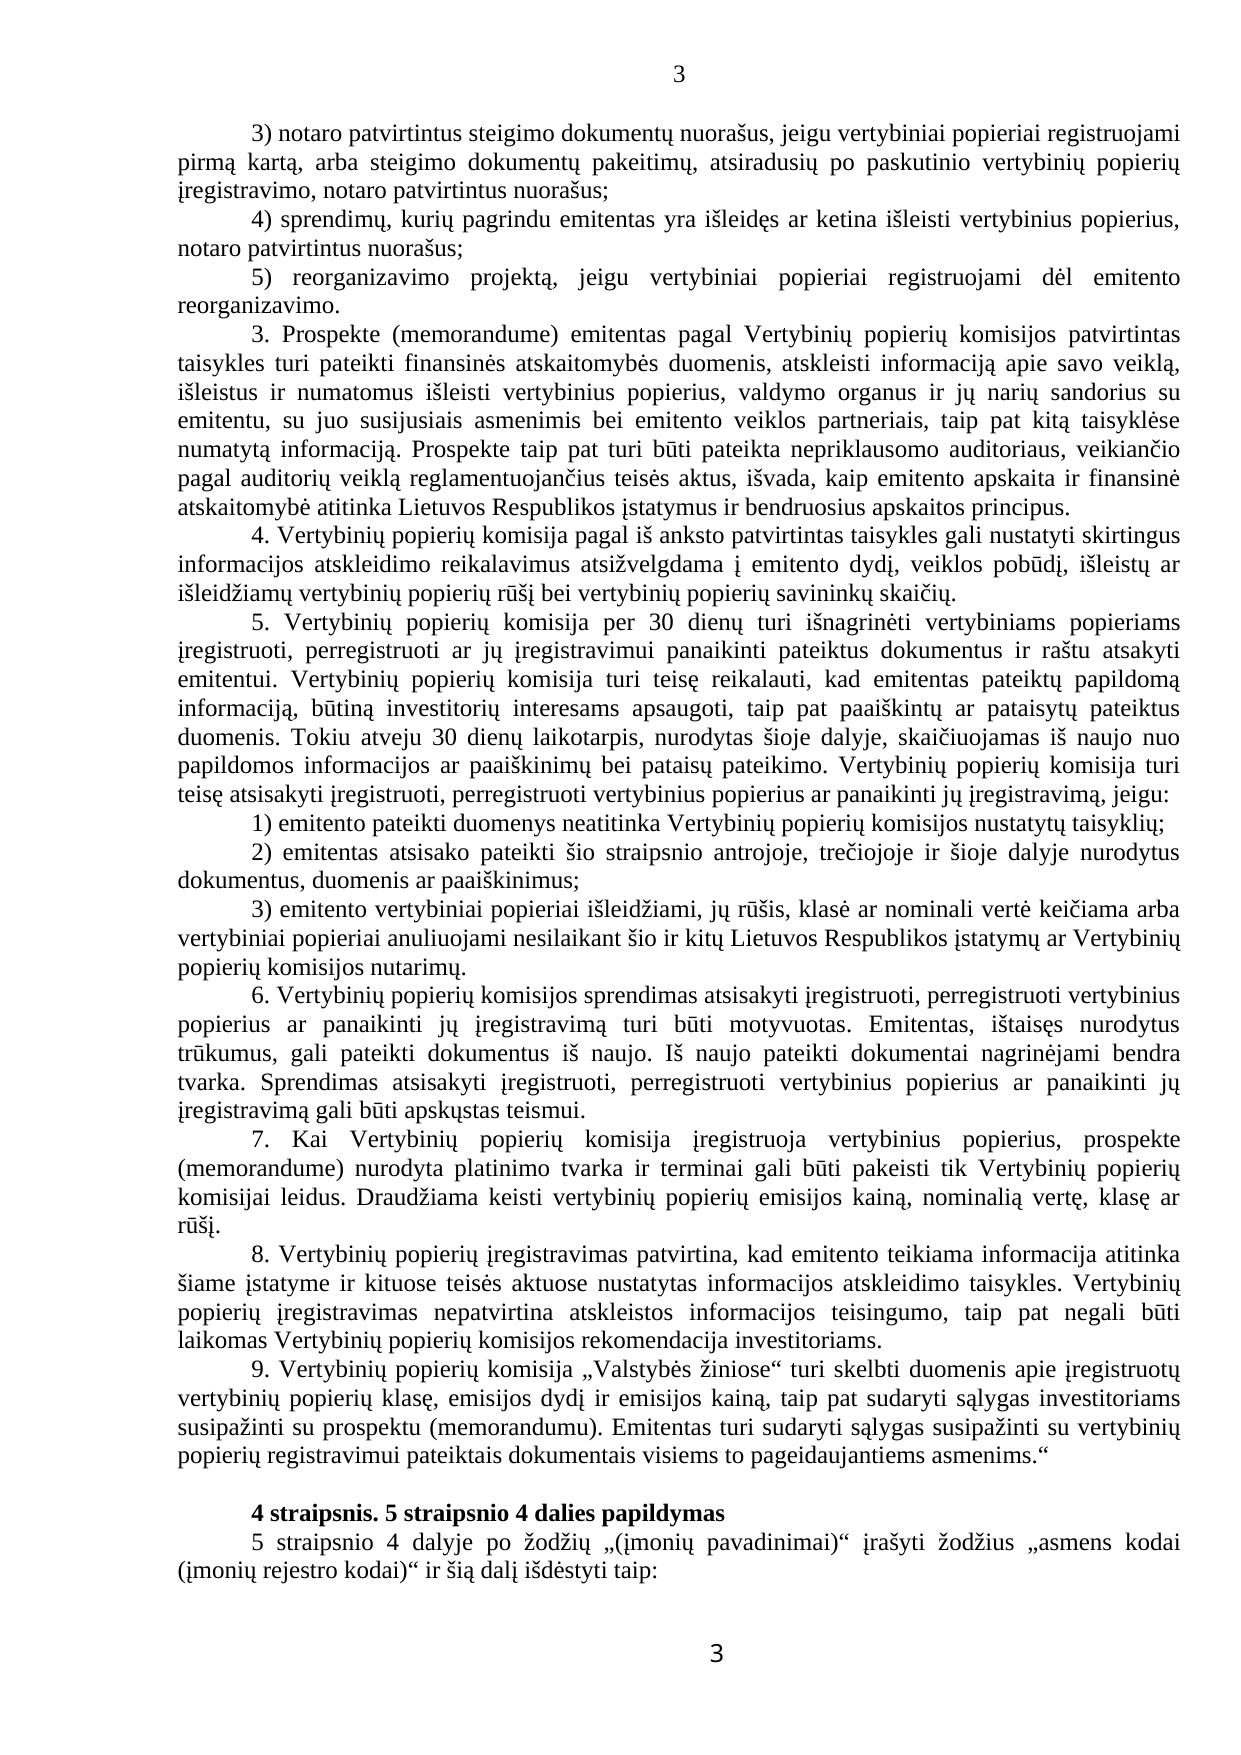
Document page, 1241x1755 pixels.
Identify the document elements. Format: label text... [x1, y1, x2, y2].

text 6. Vertybinių popierių komisijos sprendimas atsisakyti įregistruoti, perregistruoti vertybinius popierius ar panaikinti jų įregistravimą turi būti motyvuotas. Emitentas, ištaisęs nurodytus trūkumus, gali pateikti dokumentus iš naujo. Iš naujo pateikti dokumentai nagrinėjami bendra tvarka. Sprendimas atsisakyti įregistruoti, perregistruoti vertybinius popierius ar panaikinti jų įregistravimą gali būti apskųstas teismui. [177, 981, 1181, 1124]
text 8. Vertybinių popierių įregistravimas patvirtina, kad emitento teikiama informacija atitinka šiame įstatyme ir kituose teisės aktuose nustatytas informacijos atskleidimo taisykles. Vertybinių popierių įregistravimas nepatvirtina atskleistos informacijos teisingumo, taip pat negali būti laikomas Vertybinių popierių komisijos rekomendacija investitoriams. [177, 1239, 1181, 1354]
text 1) emitento pateikti duomenys neatitinka Vertybinių popierių komisijos nustatytų taisyklių; [177, 808, 1181, 837]
text 9. Vertybinių popierių komisija „Valstybės žiniose“ turi skelbti duomenis apie įregistruotų vertybinių popierių klasę, emisijos dydį ir emisijos kainą, taip pat sudaryti sąlygas investitoriams susipažinti su prospektu (memorandumu). Emitentas turi sudaryti sąlygas susipažinti su vertybinių popierių registravimui pateiktais dokumentais visiems to pageidaujantiems asmenims.“ [177, 1354, 1181, 1469]
text 5) reorganizavimo projektą, jeigu vertybiniai popieriai registruojami dėl emitento reorganizavimo. [177, 262, 1181, 319]
text 4) sprendimų, kurių pagrindu emitentas yra išleidęs ar ketina išleisti vertybinius popierius, notaro patvirtintus nuorašus; [177, 204, 1181, 262]
text 4 straipsnis. 5 straipsnio 4 dalies papildymas [177, 1498, 1181, 1527]
text 3. Prospekte (memorandume) emitentas pagal Vertybinių popierių komisijos patvirtintas taisykles turi pateikti finansinės atskaitomybės duomenis, atskleisti informaciją apie savo veiklą, išleistus ir numatomus išleisti vertybinius popierius, valdymo organus ir jų narių sandorius su emitentu, su juo susijusiais asmenimis bei emitento veiklos partneriais, taip pat kitą taisyklėse numatytą informaciją. Prospekte taip pat turi būti pateikta nepriklausomo auditoriaus, veikiančio pagal auditorių veiklą reglamentuojančius teisės aktus, išvada, kaip emitento apskaita ir finansinė atskaitomybė atitinka Lietuvos Respublikos įstatymus ir bendruosius apskaitos principus. [177, 319, 1181, 521]
text 5. Vertybinių popierių komisija per 30 dienų turi išnagrinėti vertybiniams popieriams įregistruoti, perregistruoti ar jų įregistravimui panaikinti pateiktus dokumentus ir raštu atsakyti emitentui. Vertybinių popierių komisija turi teisę reikalauti, kad emitentas pateiktų papildomą informaciją, būtiną investitorių interesams apsaugoti, taip pat paaiškintų ar pataisytų pateiktus duomenis. Tokiu atveju 30 dienų laikotarpis, nurodytas šioje dalyje, skaičiuojamas iš naujo nuo papildomos informacijos ar paaiškinimų bei pataisų pateikimo. Vertybinių popierių komisija turi teisę atsisakyti įregistruoti, perregistruoti vertybinius popierius ar panaikinti jų įregistravimą, jeigu: [177, 607, 1181, 808]
text 3) notaro patvirtintus steigimo dokumentų nuorašus, jeigu vertybiniai popieriai registruojami pirmą kartą, arba steigimo dokumentų pakeitimų, atsiradusių po paskutinio vertybinių popierių įregistravimo, notaro patvirtintus nuorašus; [177, 118, 1181, 204]
text 5 straipsnio 4 dalyje po žodžių „(įmonių pavadinimai)“ įrašyti žodžius „asmens kodai (įmonių rejestro kodai)“ ir šią dalį išdėstyti taip: [177, 1527, 1181, 1584]
text 7. Kai Vertybinių popierių komisija įregistruoja vertybinius popierius, prospekte (memorandume) nurodyta platinimo tvarka ir terminai gali būti pakeisti tik Vertybinių popierių komisijai leidus. Draudžiama keisti vertybinių popierių emisijos kainą, nominalią vertę, klasę ar rūšį. [177, 1124, 1181, 1239]
text 3) emitento vertybiniai popieriai išleidžiami, jų rūšis, klasė ar nominali vertė keičiama arba vertybiniai popieriai anuliuojami nesilaikant šio ir kitų Lietuvos Respublikos įstatymų ar Vertybinių popierių komisijos nutarimų. [177, 894, 1181, 981]
text 2) emitentas atsisako pateikti šio straipsnio antrojoje, trečiojoje ir šioje dalyje nurodytus dokumentus, duomenis ar paaiškinimus; [177, 837, 1181, 894]
text 4. Vertybinių popierių komisija pagal iš anksto patvirtintas taisykles gali nustatyti skirtingus informacijos atskleidimo reikalavimus atsižvelgdama į emitento dydį, veiklos pobūdį, išleistų ar išleidžiamų vertybinių popierių rūšį bei vertybinių popierių savininkų skaičių. [177, 521, 1181, 607]
